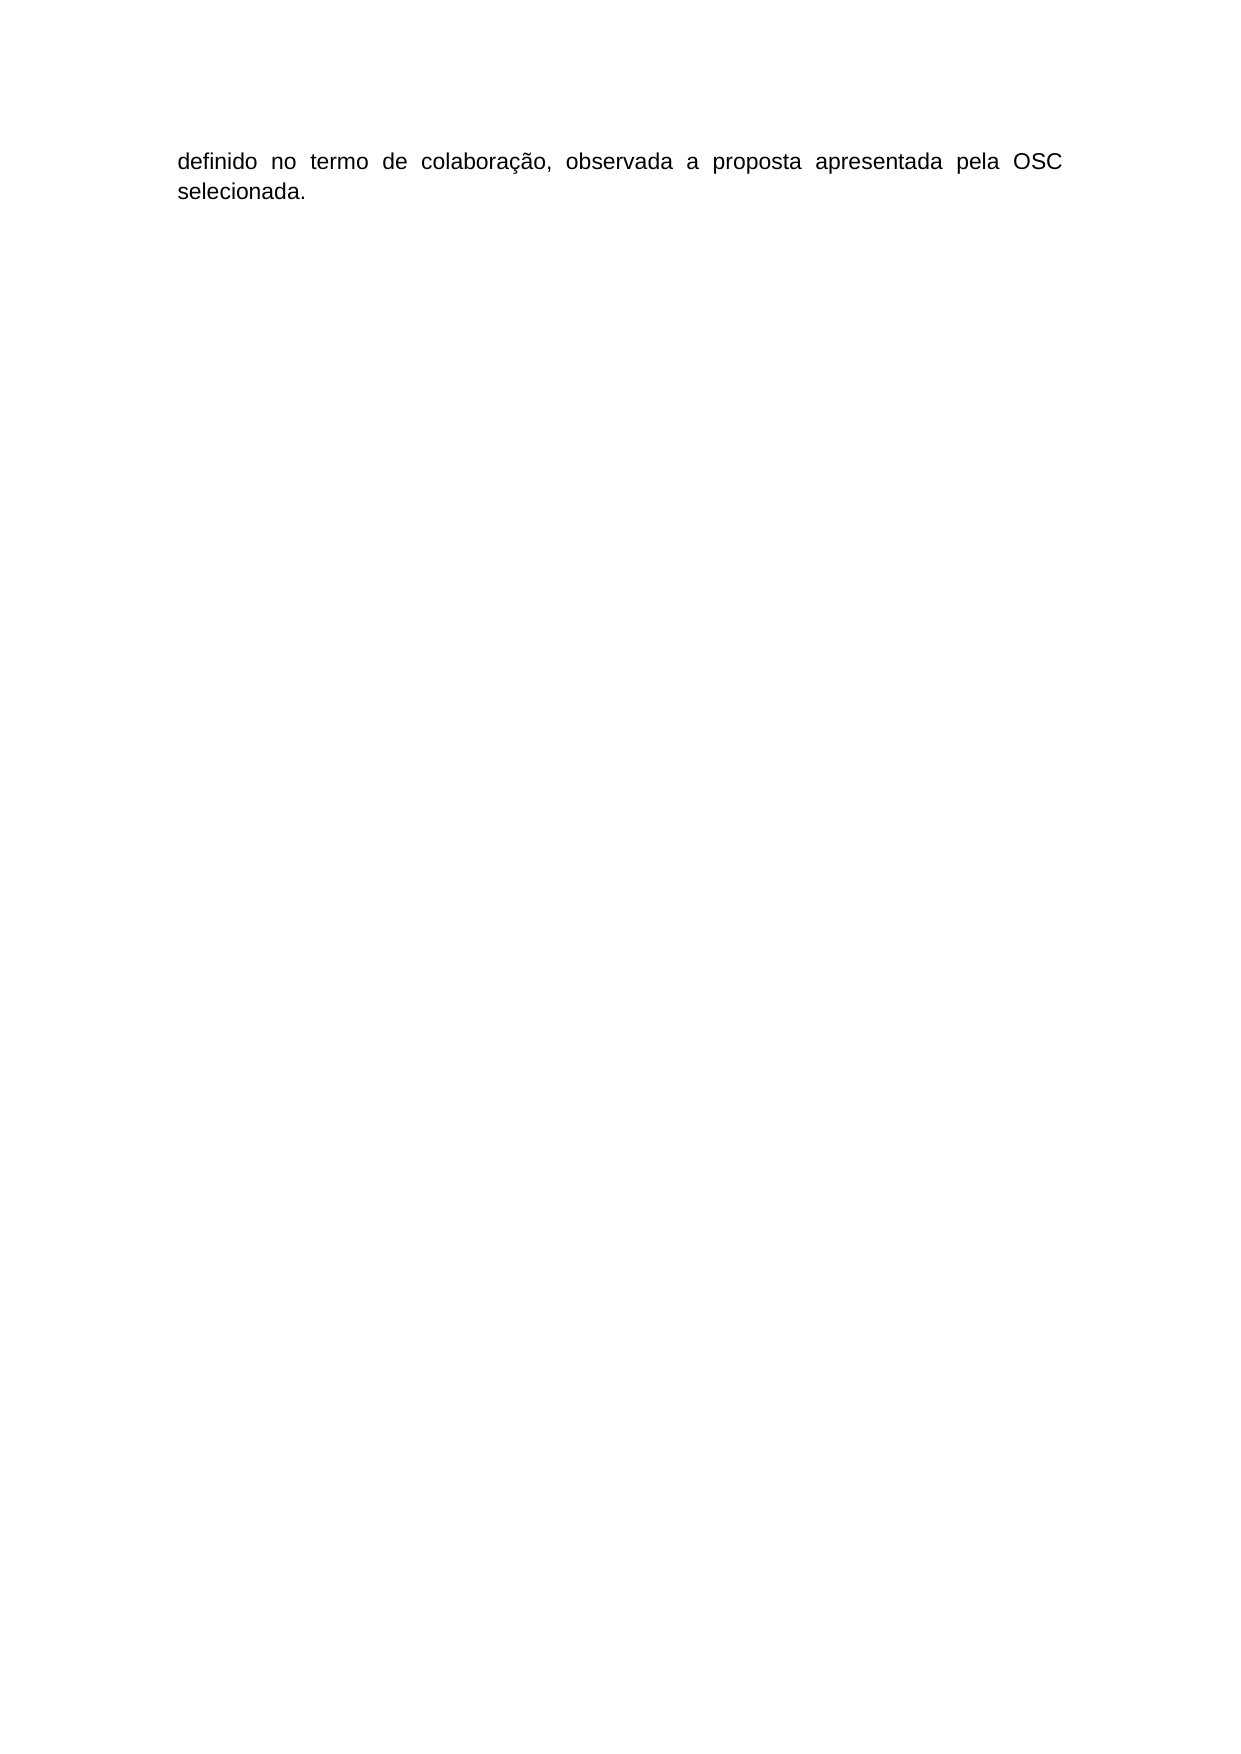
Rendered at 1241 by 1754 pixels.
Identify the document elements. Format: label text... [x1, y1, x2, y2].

text definido no termo de colaboração, observada a proposta apresentada pela OSC selecionada. [177, 148, 1063, 204]
